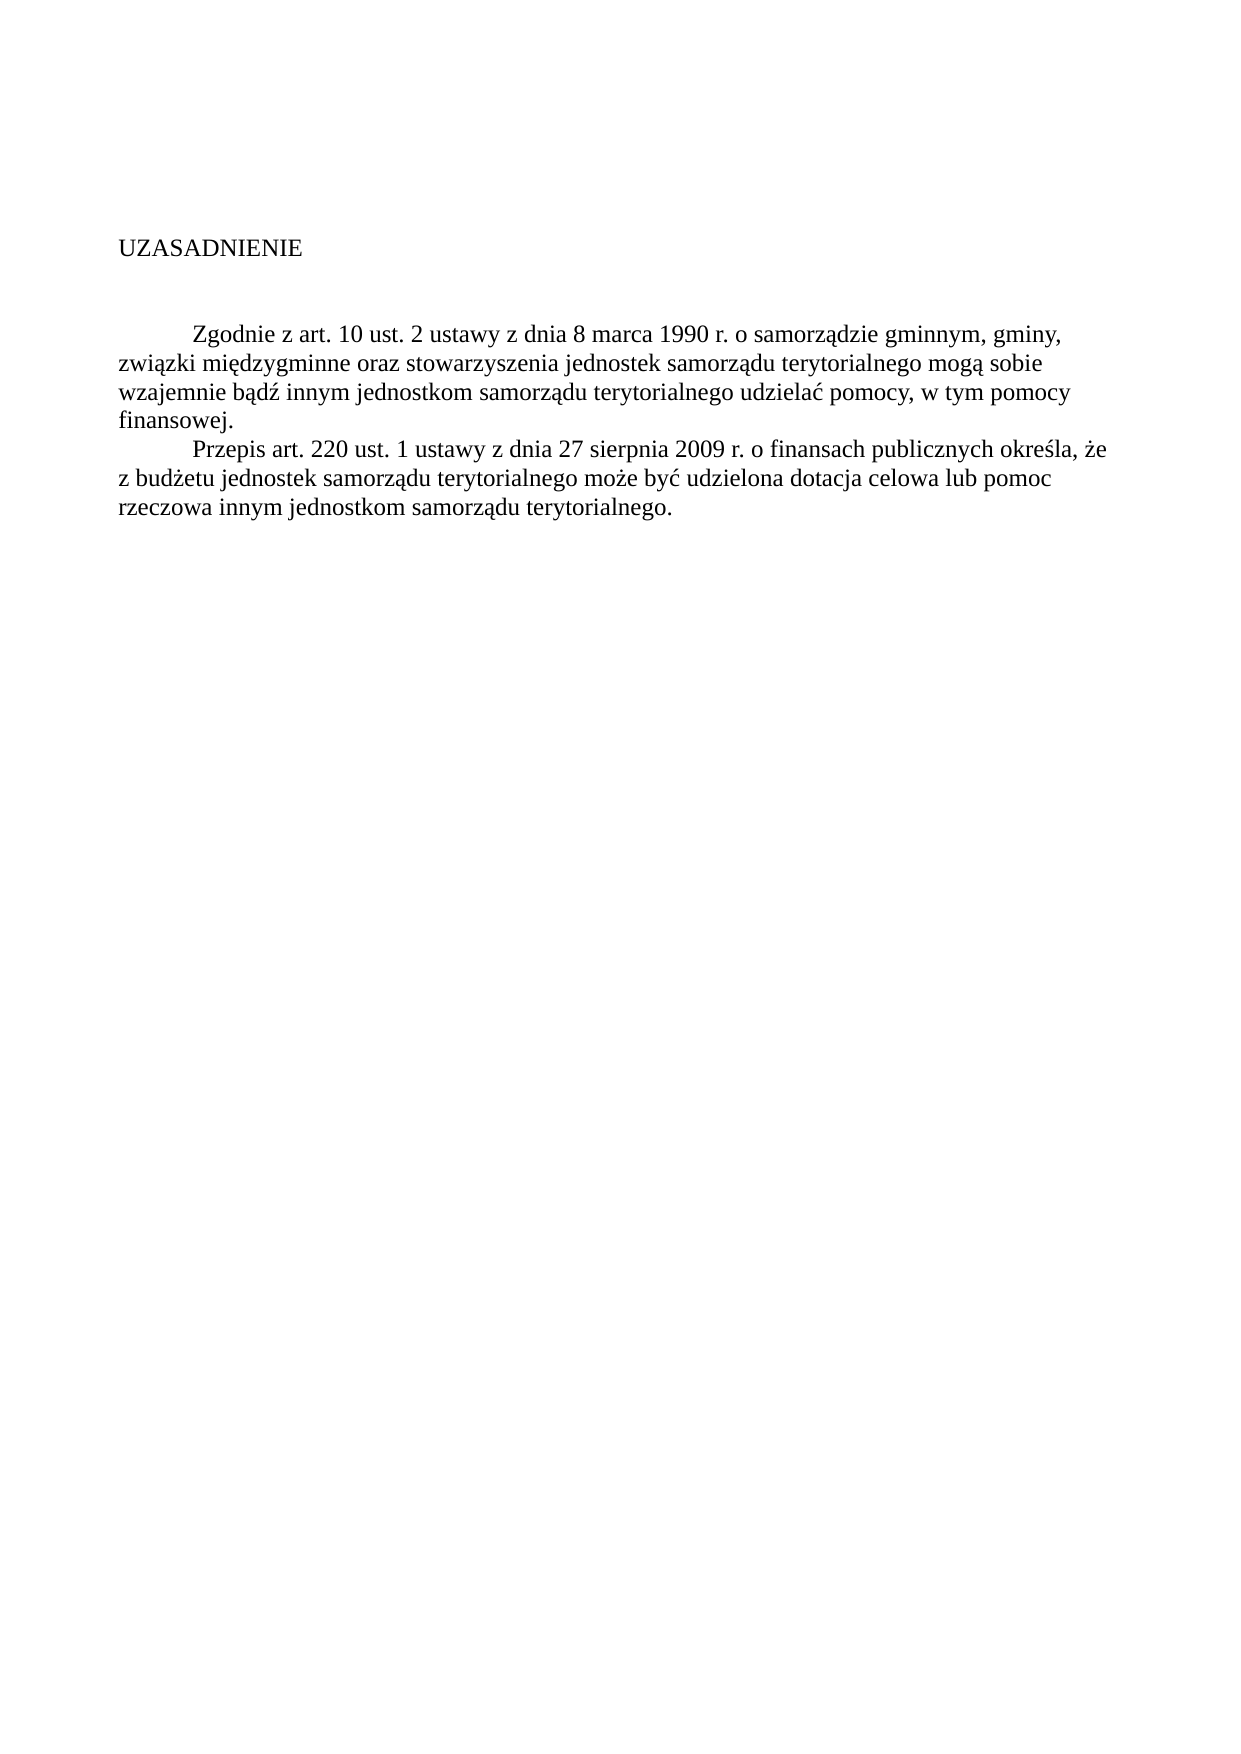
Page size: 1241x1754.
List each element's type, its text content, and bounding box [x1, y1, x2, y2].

text Zgodnie z art. 10 ust. 2 ustawy z dnia 8 marca 1990 r. o samorządzie gminnym, gminy, związki międzygminne oraz stowarzyszenia jednostek samorządu terytorialnego mogą sobie wzajemnie bądź innym jednostkom samorządu terytorialnego udzielać pomocy, w tym pomocy finansowej. [118, 319, 1122, 434]
text Przepis art. 220 ust. 1 ustawy z dnia 27 sierpnia 2009 r. o finansach publicznych określa, że z budżetu jednostek samorządu terytorialnego może być udzielona dotacja celowa lub pomoc rzeczowa innym jednostkom samorządu terytorialnego. [118, 434, 1122, 521]
text UZASADNIENIE [118, 233, 1122, 262]
